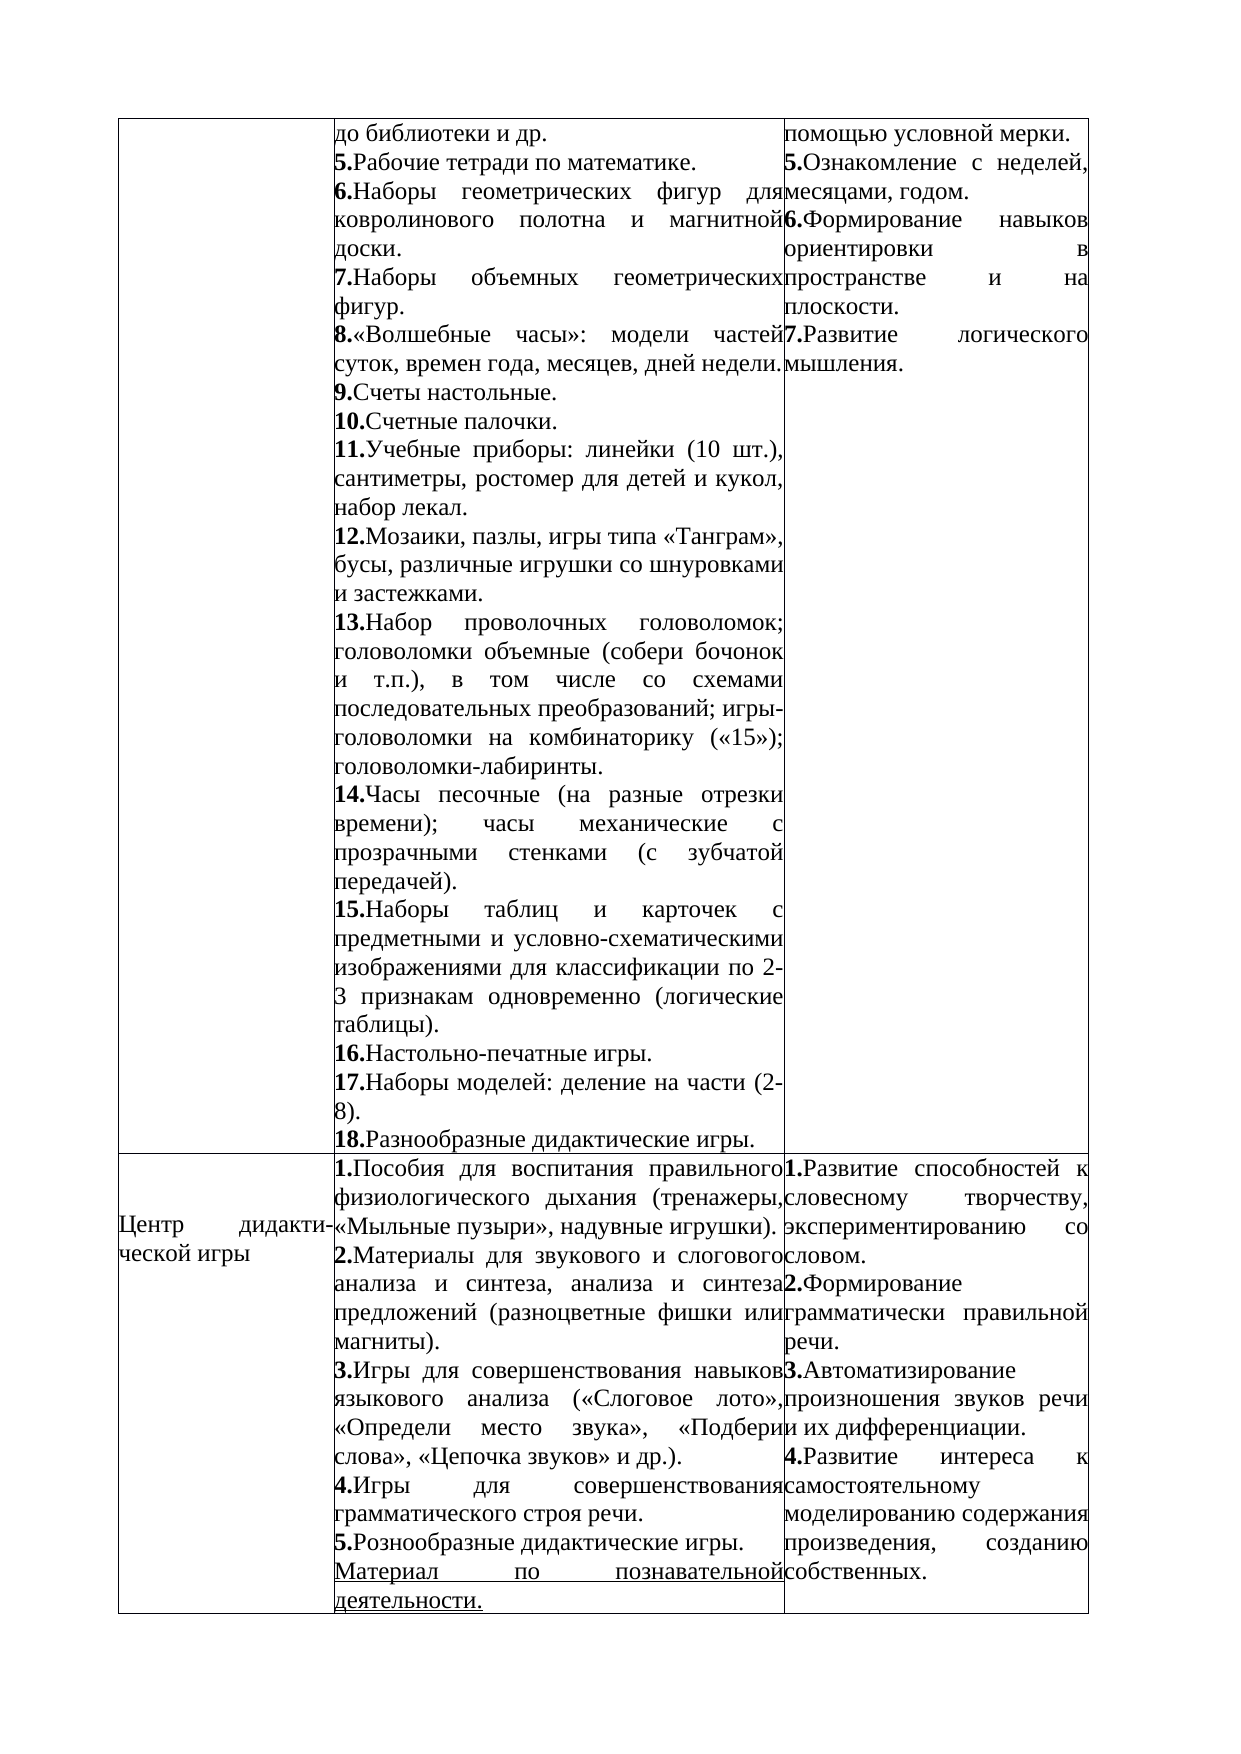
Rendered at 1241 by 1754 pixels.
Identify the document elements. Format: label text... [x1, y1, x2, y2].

table_cell [119, 119, 334, 1153]
table_cell помощью условной мерки. 5.Ознакомление с неделей, месяцами, годом. 6.Формирование навыков ориентировки в пространстве и на плоскости. 7.Развитие логического мышления. [785, 119, 1088, 1153]
table_cell до библиотеки и др. 5.Рабочие тетради по математике. 6.Наборы геометрических фигур для ковролинового полотна и магнитной доски. 7.Наборы объемных геометрических фигур. 8.«Волшебные часы»: модели частей суток, времен года, месяцев, дней недели. 9.Счеты настольные. 10.Счетные палочки. 11.Учебные приборы: линейки (10 шт.), сантиметры, ростомер для детей и кукол, набор лекал. 12.Мозаики, пазлы, игры типа «Танграм», бусы, различные игрушки со шнуровками и застежками. 13.Набор проволочных головоломок; головоломки объемные (собери бочонок и т.п.), в том числе со схемами последовательных преобразований; игры-головоломки на комбинаторику («15»); головоломки-лабиринты. 14.Часы песочные (на разные отрезки времени); часы механические с прозрачными стенками (с зубчатой передачей). 15.Наборы таблиц и карточек с предметными и условно-схематическими изображениями для классификации по 2-3 признакам одновременно (логические таблицы). 16.Настольно-печатные игры. 17.Наборы моделей: деление на части (2-8). 18.Разнообразные дидактические игры. [335, 119, 784, 1153]
table_cell 1.Развитие способностей к словесному творчеству, экспериментированию со словом. 2.Формирование грамматически правильной речи. 3.Автоматизирование произношения звуков речи и их дифференциации. 4.Развитие интереса к самостоятельному моделированию содержания произведения, созданию собственных. [785, 1154, 1088, 1613]
table_cell 1.Пособия для воспитания правильного физиологического дыхания (тренажеры, «Мыльные пузыри», надувные игрушки). 2.Материалы для звукового и слогового анализа и синтеза, анализа и синтеза предложений (разноцветные фишки или магниты). 3.Игры для совершенствования навыков языкового анализа («Слоговое лото», «Определи место звука», «Подбери слова», «Цепочка звуков» и др.). 4.Игры для совершенствования грамматического строя речи. 5.Рознообразные дидактические игры. Материал по познавательной [335, 1154, 784, 1581]
table_cell деятельности. [335, 1582, 784, 1613]
table_cell Центр дидакти-ческой игры [119, 1154, 334, 1613]
